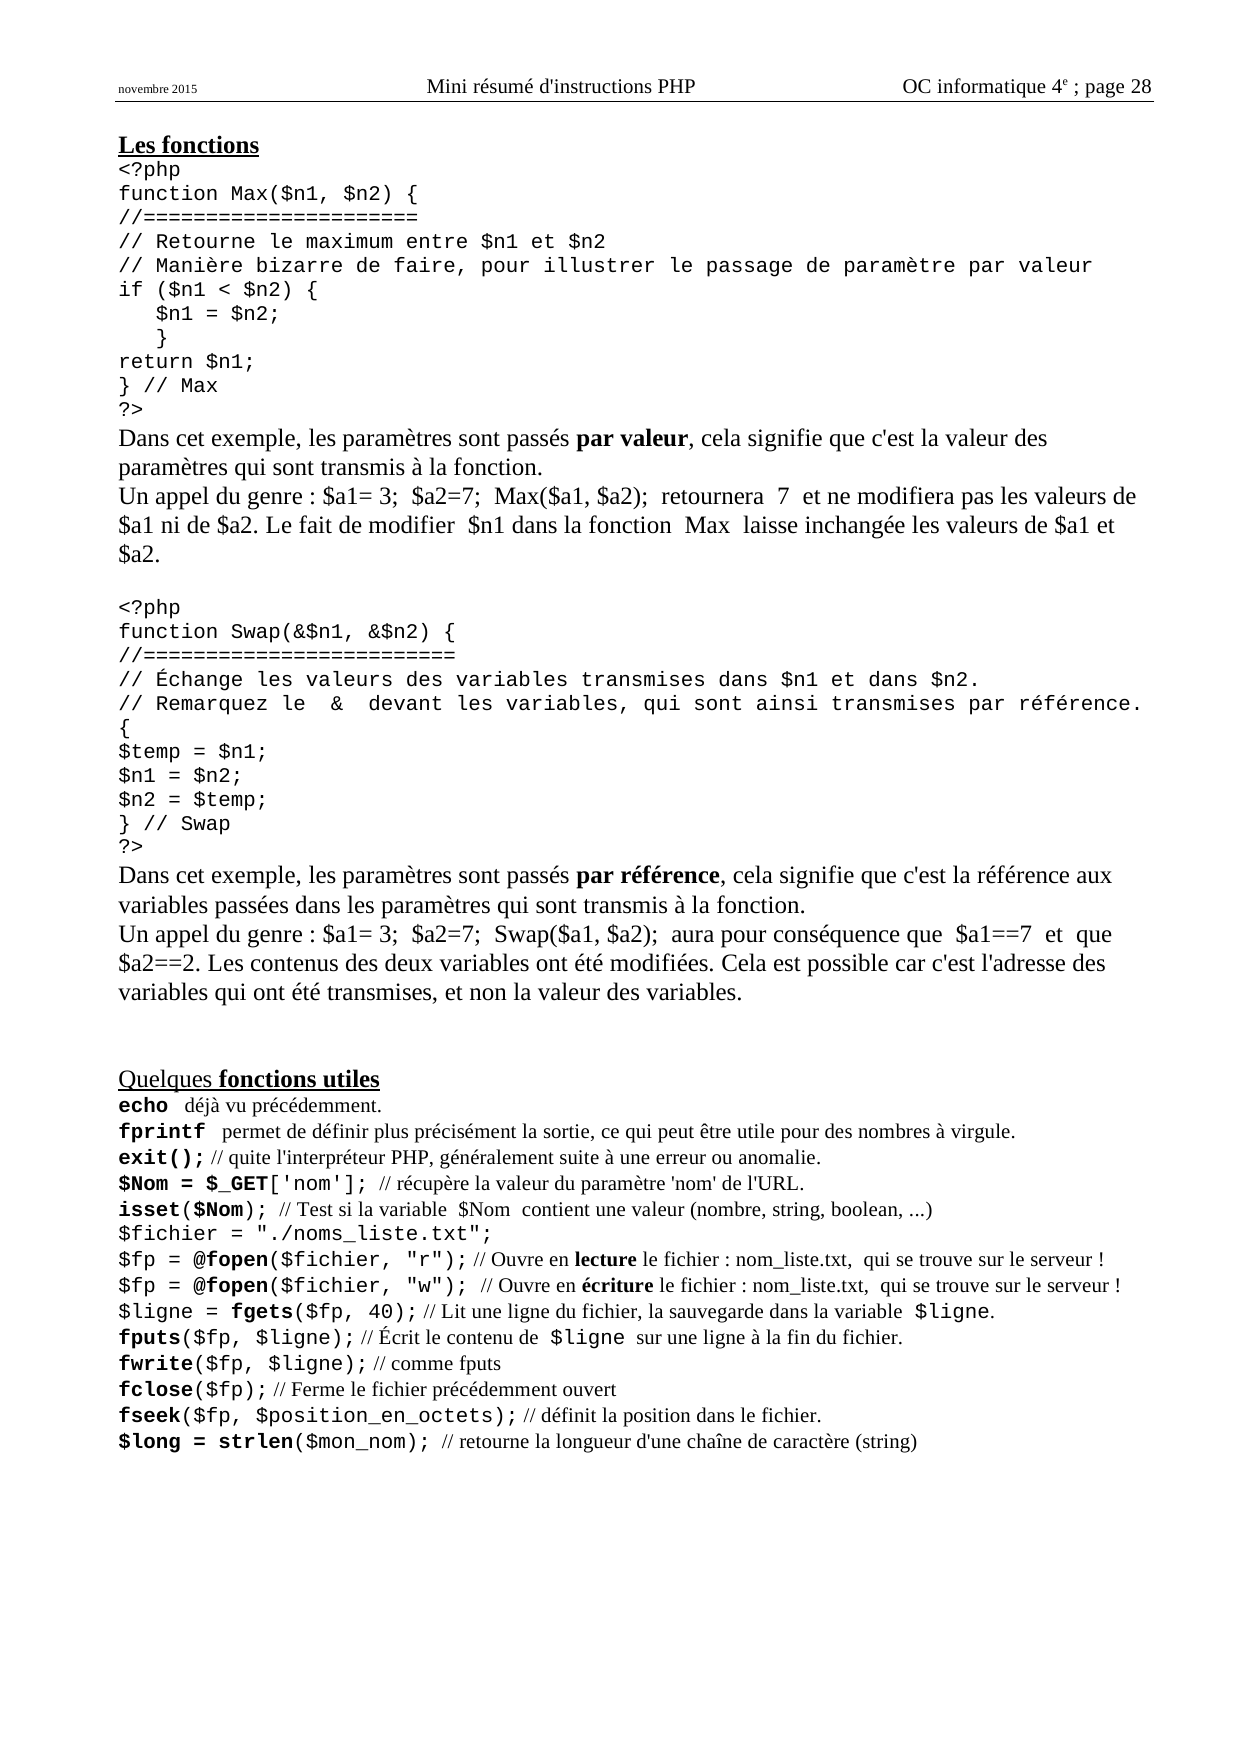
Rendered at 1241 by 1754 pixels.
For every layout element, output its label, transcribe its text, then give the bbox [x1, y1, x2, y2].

text //========================= [118, 645, 1152, 669]
text echo déjà vu précédemment. [118, 1093, 1152, 1119]
text Un appel du genre : $a1= 3; $a2=7; Swap($a1, $a2); aura pour conséquence que $a1==7 et que $a2==2. Les contenus des deux variables ont été modifiées. Cela est possible car c'est l'adresse des variables qui ont été transmises, et non la valeur des variables. [118, 918, 1152, 1006]
text function Max($n1, $n2) { [118, 183, 1152, 207]
text <?php [118, 597, 1152, 621]
text Les fonctions [118, 130, 1152, 159]
text exit(); // quite l'interpréteur PHP, généralement suite à une erreur ou anomalie. [118, 1145, 1152, 1171]
text $fp = @fopen($fichier, "w"); // Ouvre en écriture le fichier : nom_liste.txt, qui se trouve sur le serveur ! [118, 1273, 1152, 1299]
text if ($n1 < $n2) { [118, 279, 1152, 303]
text $Nom = $_GET['nom']; // récupère la valeur du paramètre 'nom' de l'URL. [118, 1171, 1152, 1197]
text $fp = @fopen($fichier, "r"); // Ouvre en lecture le fichier : nom_liste.txt, qui se trouve sur le serveur ! [118, 1247, 1152, 1273]
text $ligne = fgets($fp, 40); // Lit une ligne du fichier, la sauvegarde dans la variable $ligne. [118, 1299, 1152, 1325]
text Un appel du genre : $a1= 3; $a2=7; Max($a1, $a2); retournera 7 et ne modifiera pas les valeurs de $a1 ni de $a2. Le fait de modifier $n1 dans la fonction Max laisse inchangée les valeurs de $a1 et $a2. [118, 481, 1152, 568]
text fwrite($fp, $ligne); // comme fputs [118, 1351, 1152, 1377]
text function Swap(&$n1, &$n2) { [118, 621, 1152, 645]
text ?> [118, 398, 1152, 422]
text // Retourne le maximum entre $n1 et $n2 [118, 231, 1152, 255]
text return $n1; [118, 351, 1152, 374]
text // Manière bizarre de faire, pour illustrer le passage de paramètre par valeur [118, 255, 1152, 279]
text fseek($fp, $position_en_octets); // définit la position dans le fichier. [118, 1403, 1152, 1429]
text $fichier = "./noms_liste.txt"; [118, 1223, 1152, 1247]
text isset($Nom); // Test si la variable $Nom contient une valeur (nombre, string, boolean, ...) [118, 1197, 1152, 1223]
text } // Max [118, 374, 1152, 398]
text // Remarquez le & devant les variables, qui sont ainsi transmises par référence. [118, 693, 1152, 717]
text } // Swap [118, 812, 1152, 836]
text } [118, 327, 1152, 351]
text // Échange les valeurs des variables transmises dans $n1 et dans $n2. [118, 669, 1152, 693]
text fprintf permet de définir plus précisément la sortie, ce qui peut être utile pour des nombres à virgule. [118, 1119, 1152, 1145]
text $n1 = $n2; [118, 303, 1152, 327]
text $long = strlen($mon_nom); // retourne la longueur d'une chaîne de caractère (string) [118, 1429, 1152, 1455]
text Quelques fonctions utiles [118, 1064, 1152, 1093]
text $n1 = $n2; [118, 764, 1152, 788]
text Dans cet exemple, les paramètres sont passés par valeur, cela signifie que c'est la valeur des paramètres qui sont transmis à la fonction. [118, 422, 1152, 481]
text fclose($fp); // Ferme le fichier précédemment ouvert [118, 1377, 1152, 1403]
text $temp = $n1; [118, 741, 1152, 764]
text //====================== [118, 207, 1152, 231]
text ?> [118, 836, 1152, 860]
text fputs($fp, $ligne); // Écrit le contenu de $ligne sur une ligne à la fin du fichier. [118, 1325, 1152, 1351]
text <?php [118, 159, 1152, 183]
text Dans cet exemple, les paramètres sont passés par référence, cela signifie que c'est la référence aux variables passées dans les paramètres qui sont transmis à la fonction. [118, 860, 1152, 918]
text $n2 = $temp; [118, 788, 1152, 812]
text { [118, 717, 1152, 741]
